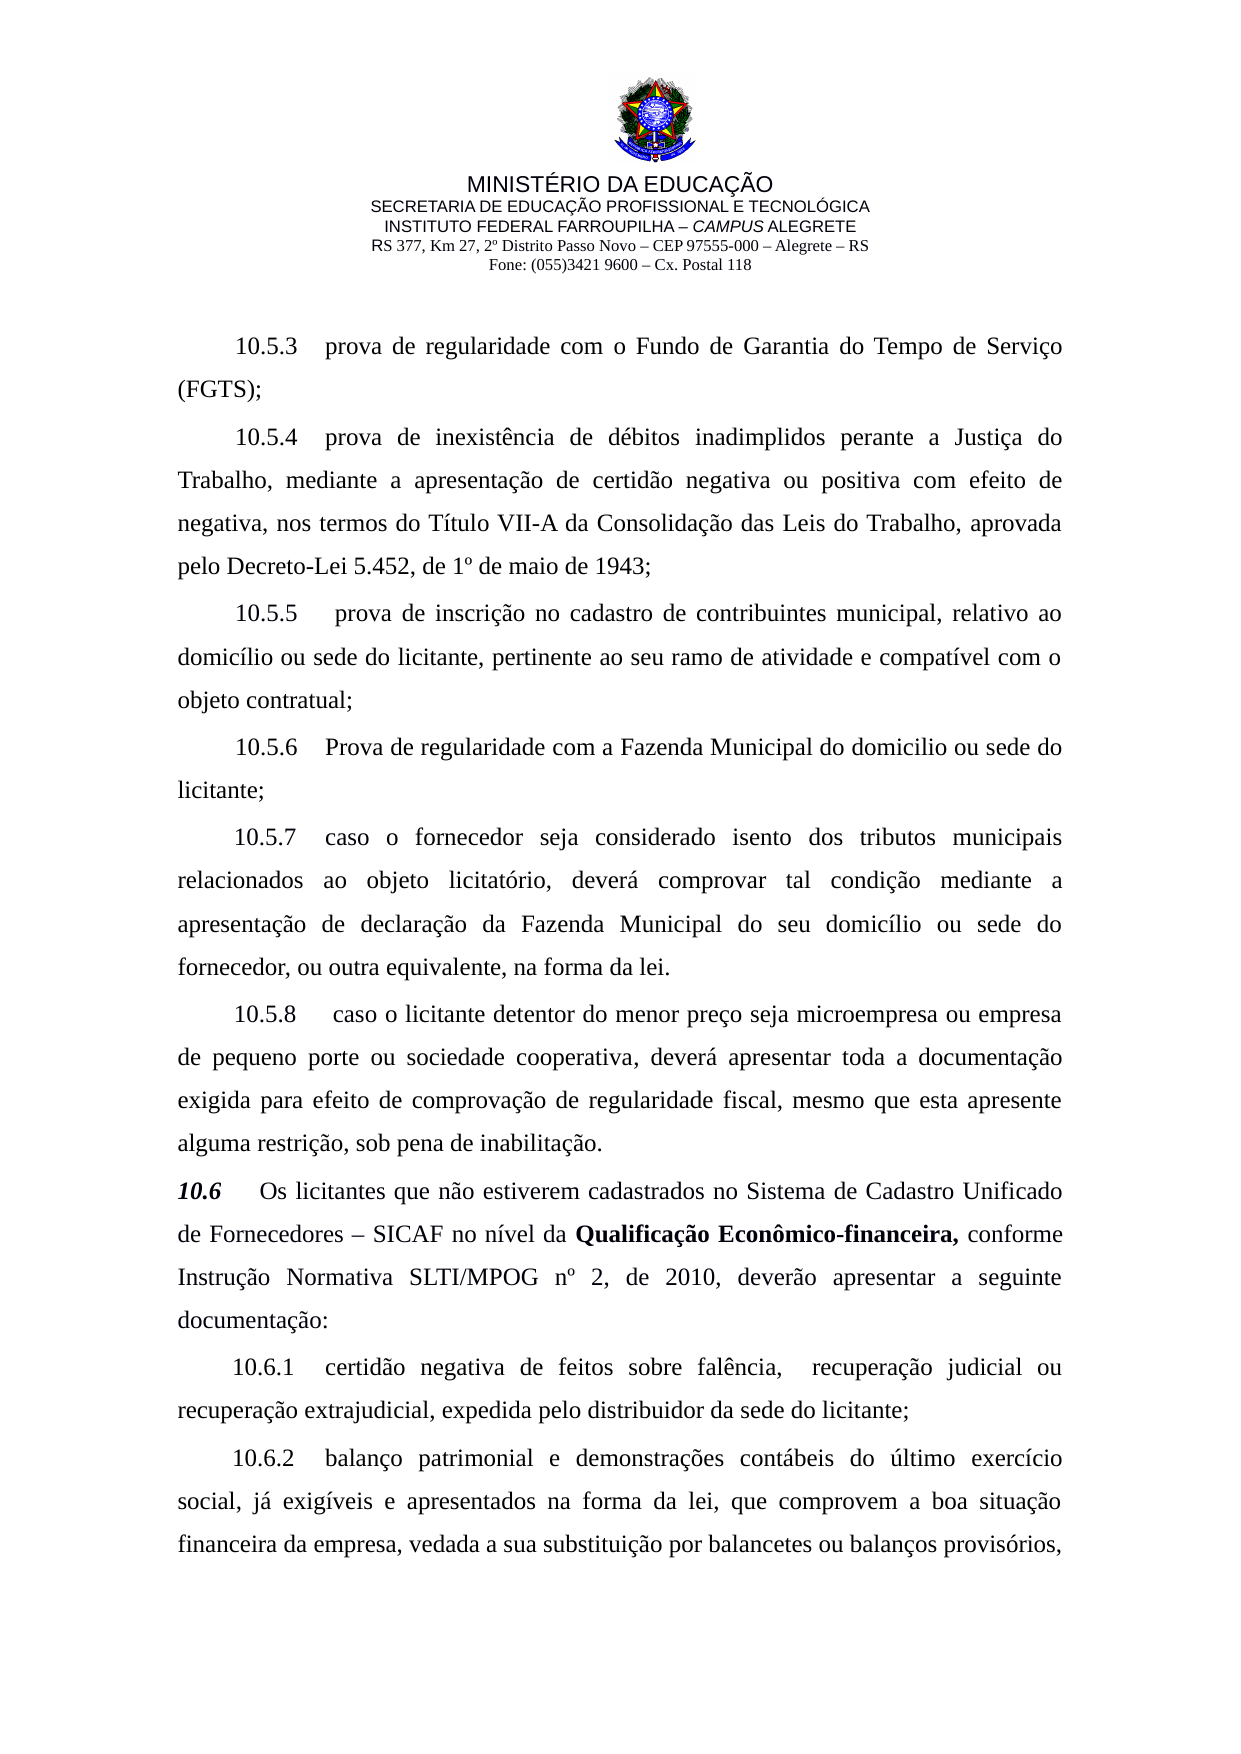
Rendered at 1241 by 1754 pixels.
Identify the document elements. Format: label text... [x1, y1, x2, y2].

list Prova de regularidade com a Fazenda Municipal do domicilio ou sede do licitante; [177, 732, 1063, 804]
list balanço patrimonial e demonstrações contábeis do último exercício social, já exigíveis e apresentados na forma da lei, que comprovem a boa situação financeira da empresa, vedada a sua substituição por balancetes ou balanços provisórios, [177, 1443, 1063, 1558]
list caso o fornecedor seja considerado isento dos tributos municipais relacionados ao objeto licitatório, deverá comprovar tal condição mediante a apresentação de declaração da Fazenda Municipal do seu domicílio ou sede do fornecedor, ou outra equivalente, na forma da lei. [177, 822, 1063, 981]
list prova de regularidade com o Fundo de Garantia do Tempo de Serviço (FGTS); [177, 331, 1063, 403]
list prova de inscrição no cadastro de contribuintes municipal, relativo ao domicílio ou sede do licitante, pertinente ao seu ramo de atividade e compatível com o objeto contratual; [177, 598, 1063, 713]
list caso o licitante detentor do menor preço seja microempresa ou empresa de pequeno porte ou sociedade cooperativa, deverá apresentar toda a documentação exigida para efeito de comprovação de regularidade fiscal, mesmo que esta apresente alguma restrição, sob pena de inabilitação. [177, 999, 1063, 1157]
list certidão negativa de feitos sobre falência, recuperação judicial ou recuperação extrajudicial, expedida pelo distribuidor da sede do licitante; [177, 1352, 1063, 1424]
list Os licitantes que não estiverem cadastrados no Sistema de Cadastro Unificado de Fornecedores – SICAF no nível da Qualificação Econômico-financeira, conforme Instrução Normativa SLTI/MPOG nº 2, de 2010, deverão apresentar a seguinte documentação: [177, 1176, 1063, 1334]
picture [608, 71, 697, 163]
list prova de inexistência de débitos inadimplidos perante a Justiça do Trabalho, mediante a apresentação de certidão negativa ou positiva com efeito de negativa, nos termos do Título VII-A da Consolidação das Leis do Trabalho, aprovada pelo Decreto-Lei 5.452, de 1º de maio de 1943; [177, 422, 1063, 580]
